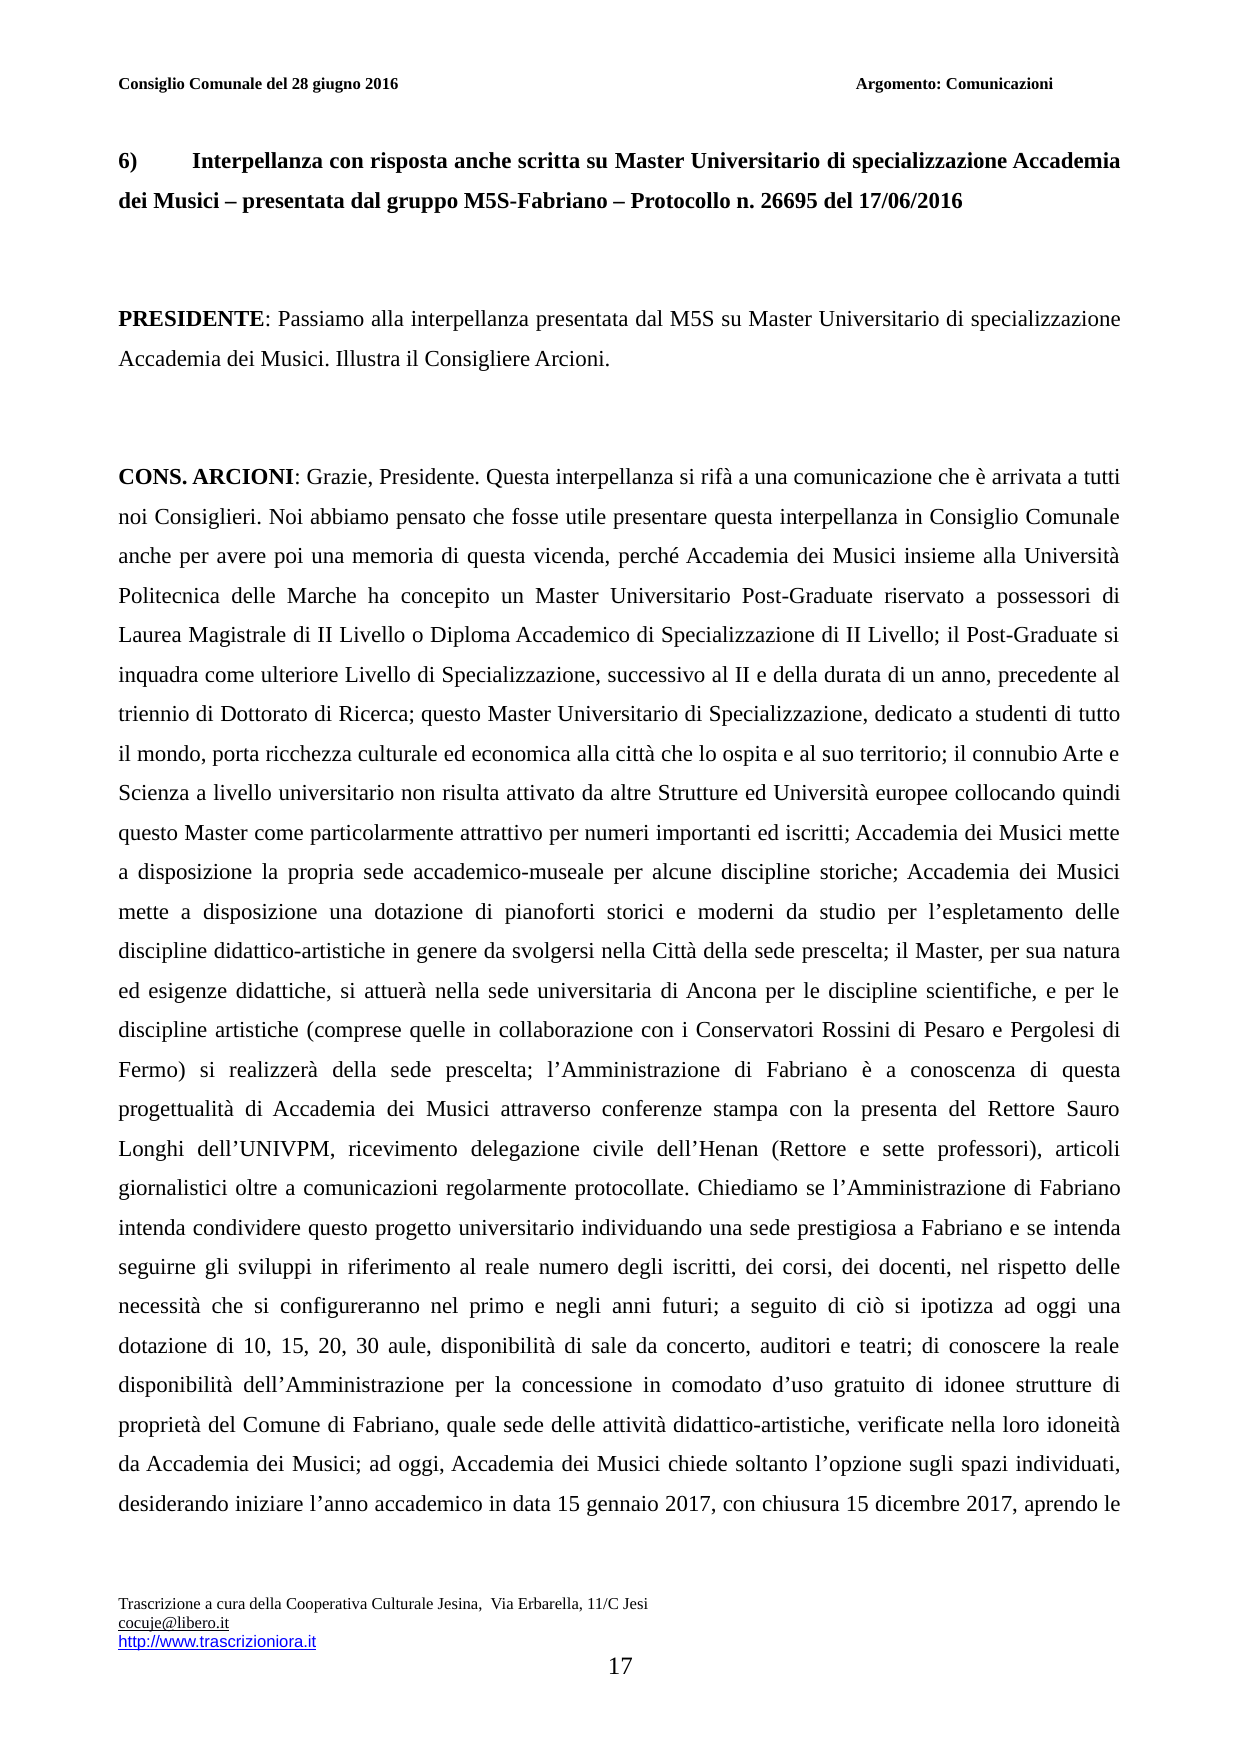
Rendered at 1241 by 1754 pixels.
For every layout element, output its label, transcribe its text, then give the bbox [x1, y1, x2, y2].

list Interpellanza con risposta anche scritta su Master Universitario di specializzazione Accademia dei Musici – presentata dal gruppo M5S-Fabriano – Protocollo n. 26695 del 17/06/2016 [118, 148, 1122, 213]
text PRESIDENTE: Passiamo alla interpellanza presentata dal M5S su Master Universitario di specializzazione Accademia dei Musici. Illustra il Consigliere Arcioni. [118, 306, 1122, 371]
text CONS. ARCIONI: Grazie, Presidente. Questa interpellanza si rifà a una comunicazione che è arrivata a tutti noi Consiglieri. Noi abbiamo pensato che fosse utile presentare questa interpellanza in Consiglio Comunale anche per avere poi una memoria di questa vicenda, perché Accademia dei Musici insieme alla Università Politecnica delle Marche ha concepito un Master Universitario Post-Graduate riservato a possessori di Laurea Magistrale di II Livello o Diploma Accademico di Specializzazione di II Livello; il Post-Graduate si inquadra come ulteriore Livello di Specializzazione, successivo al II e della durata di un anno, precedente al triennio di Dottorato di Ricerca; questo Master Universitario di Specializzazione, dedicato a studenti di tutto il mondo, porta ricchezza culturale ed economica alla città che lo ospita e al suo territorio; il connubio Arte e Scienza a livello universitario non risulta attivato da altre Strutture ed Università europee collocando quindi questo Master come particolarmente attrattivo per numeri importanti ed iscritti; Accademia dei Musici mette a disposizione la propria sede accademico-museale per alcune discipline storiche; Accademia dei Musici mette a disposizione una dotazione di pianoforti storici e moderni da studio per l’espletamento delle discipline didattico-artistiche in genere da svolgersi nella Città della sede prescelta; il Master, per sua natura ed esigenze didattiche, si attuerà nella sede universitaria di Ancona per le discipline scientifiche, e per le discipline artistiche (comprese quelle in collaborazione con i Conservatori Rossini di Pesaro e Pergolesi di Fermo) si realizzerà della sede prescelta; l’Amministrazione di Fabriano è a conoscenza di questa progettualità di Accademia dei Musici attraverso conferenze stampa con la presenta del Rettore Sauro Longhi dell’UNIVPM, ricevimento delegazione civile dell’Henan (Rettore e sette professori), articoli giornalistici oltre a comunicazioni regolarmente protocollate. Chiediamo se l’Amministrazione di Fabriano intenda condividere questo progetto universitario individuando una sede prestigiosa a Fabriano e se intenda seguirne gli sviluppi in riferimento al reale numero degli iscritti, dei corsi, dei docenti, nel rispetto delle necessità che si configureranno nel primo e negli anni futuri; a seguito di ciò si ipotizza ad oggi una dotazione di 10, 15, 20, 30 aule, disponibilità di sale da concerto, auditori e teatri; di conoscere la reale disponibilità dell’Amministrazione per la concessione in comodato d’uso gratuito di idonee strutture di proprietà del Comune di Fabriano, quale sede delle attività didattico-artistiche, verificate nella loro idoneità da Accademia dei Musici; ad oggi, Accademia dei Musici chiede soltanto l’opzione sugli spazi individuati, desiderando iniziare l’anno accademico in data 15 gennaio 2017, con chiusura 15 dicembre 2017, aprendo le [118, 463, 1122, 1516]
